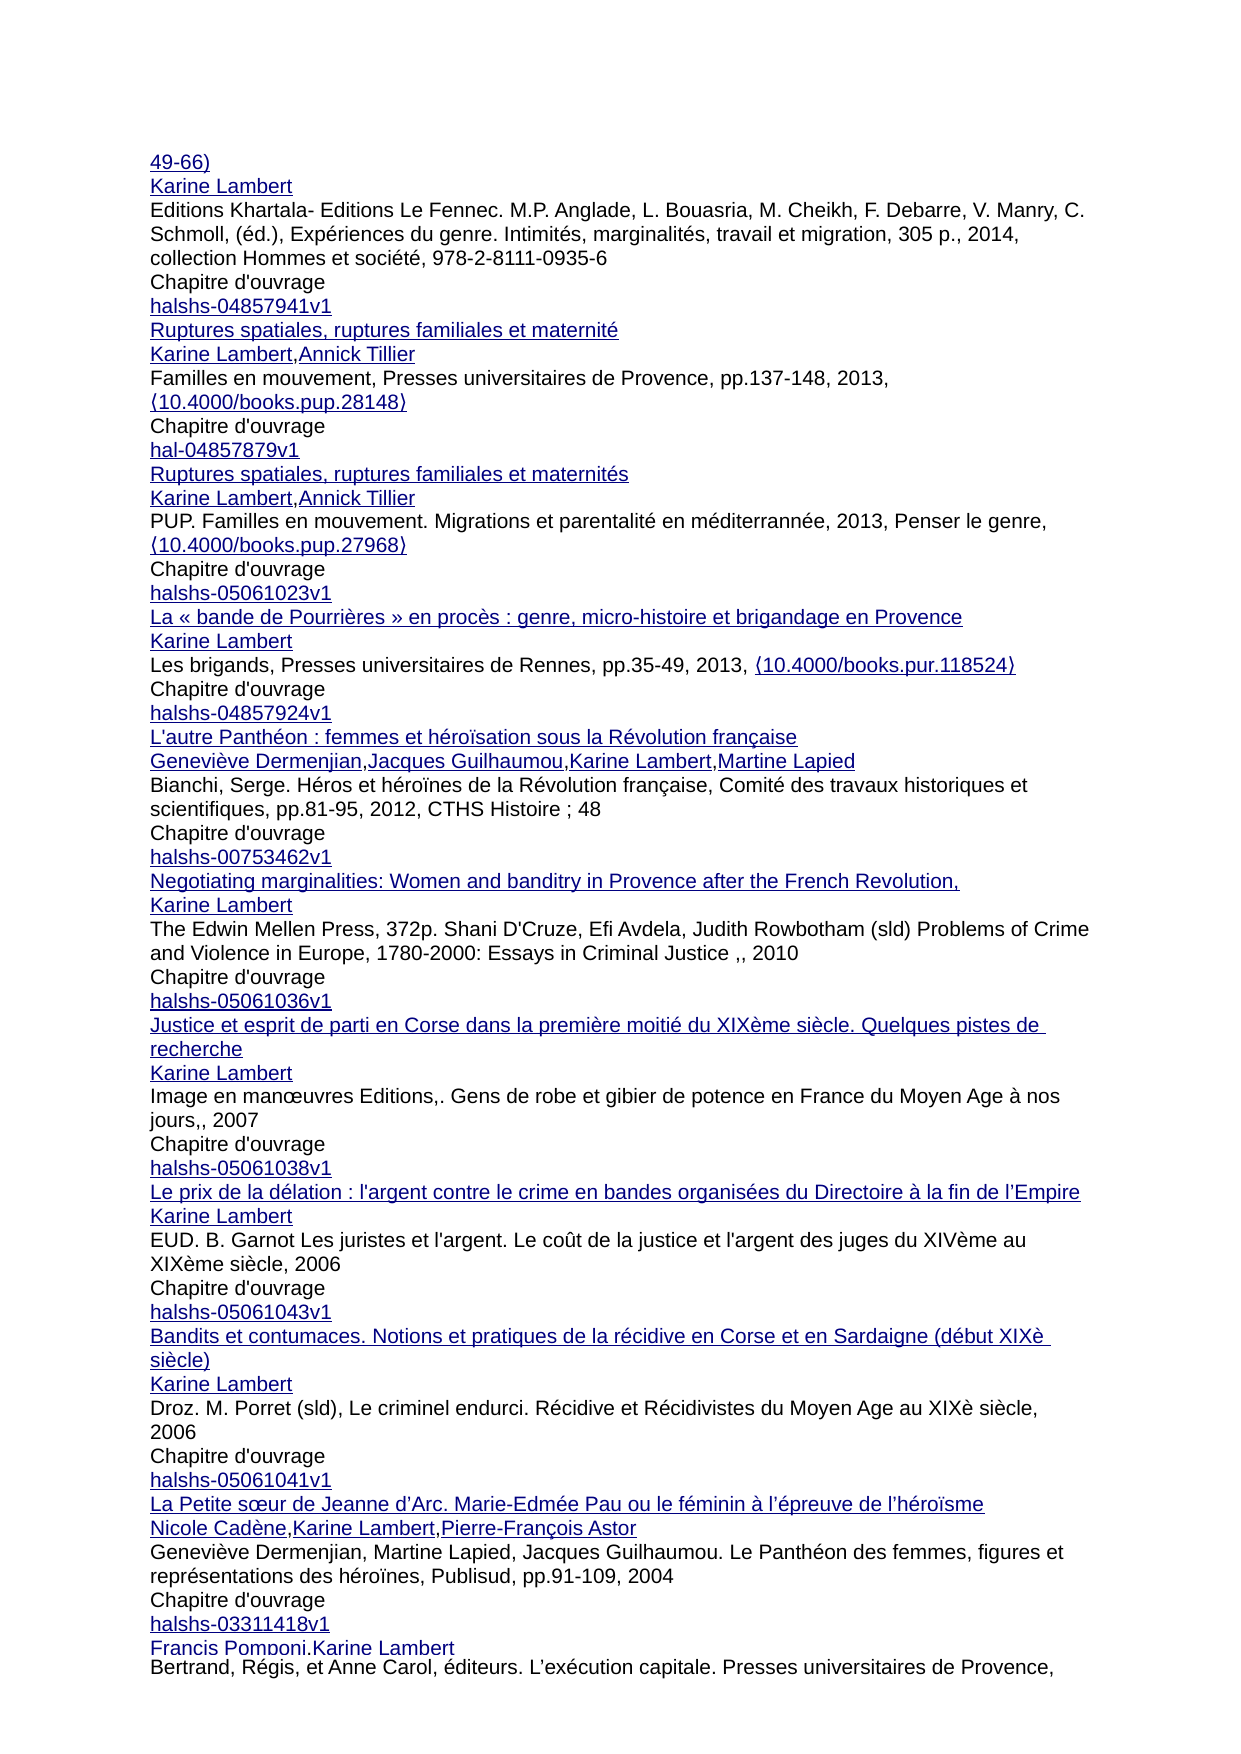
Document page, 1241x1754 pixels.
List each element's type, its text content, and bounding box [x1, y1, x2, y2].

table_cell La Petite sœur de Jeanne d’Arc. Marie-Edmée Pau ou le féminin à l’épreuve de l’héroïsme Nicole Cadène,Karine Lambert,Pierre-François Astor Geneviève Dermenjian, Martine Lapied, Jacques Guilhaumou. Le Panthéon des femmes, figures et représentations des héroïnes, Publisud, pp.91-109, 2004 Chapitre d'ouvrage halshs-03311418v1 [150, 1492, 1090, 1635]
table_cell Justice et esprit de parti en Corse dans la première moitié du XIXème siècle. Quelques pistes de recherche Karine Lambert Image en manœuvres Editions,. Gens de robe et gibier de potence en France du Moyen Age à nos jours,, 2007 Chapitre d'ouvrage halshs-05061038v1 [150, 1013, 1090, 1180]
table_cell Le prix de la délation : l'argent contre le crime en bandes organisées du Directoire à la fin de l’Empire Karine Lambert EUD. B. Garnot Les juristes et l'argent. Le coût de la justice et l'argent des juges du XIVème au XIXème siècle, 2006 Chapitre d'ouvrage halshs-05061043v1 [150, 1180, 1090, 1324]
table_cell Bandits et contumaces. Notions et pratiques de la récidive en Corse et en Sardaigne (début XIXè siècle) Karine Lambert Droz. M. Porret (sld), Le criminel endurci. Récidive et Récidivistes du Moyen Age au XIXè siècle, 2006 Chapitre d'ouvrage halshs-05061041v1 [150, 1324, 1090, 1492]
table_cell L’exécution du bandit corse : Rocchini (1888) et Spada (1935) Francis Pomponi,Karine Lambert Bertrand, Régis, et Anne Carol, éditeurs. L’exécution capitale. Presses universitaires de Provence, 2003., Presses universitaires de Provence, pp.179-200, 2003, 978-2-85399-526-9. ⟨10.4000/books.pup.945⟩ Chapitre d'ouvrage hal-04857884v1 [150, 1635, 1090, 1679]
table_cell Ruptures spatiales, ruptures familiales et maternité Karine Lambert,Annick Tillier Familles en mouvement, Presses universitaires de Provence, pp.137-148, 2013, ⟨10.4000/books.pup.28148⟩ Chapitre d'ouvrage hal-04857879v1 [150, 318, 1090, 461]
table_cell Ruptures spatiales, ruptures familiales et maternités Karine Lambert,Annick Tillier PUP. Familles en mouvement. Migrations et parentalité en méditerrannée, 2013, Penser le genre, ⟨10.4000/books.pup.27968⟩ Chapitre d'ouvrage halshs-05061023v1 [150, 461, 1090, 605]
table_cell L'autre Panthéon : femmes et héroïsation sous la Révolution française Geneviève Dermenjian,Jacques Guilhaumou,Karine Lambert,Martine Lapied Bianchi, Serge. Héros et héroïnes de la Révolution française, Comité des travaux historiques et scientifiques, pp.81-95, 2012, CTHS Histoire ; 48 Chapitre d'ouvrage halshs-00753462v1 [150, 725, 1090, 869]
table_cell Genre, pouvoirs et criminalité intrafamiliale en Provence dans la première moitié du XIXe siècle ( pp. 49-66) Karine Lambert Editions Khartala- Editions Le Fennec. M.P. Anglade, L. Bouasria, M. Cheikh, F. Debarre, V. Manry, C. Schmoll, (éd.), Expériences du genre. Intimités, marginalités, travail et migration, 305 p., 2014, collection Hommes et société, 978-2-8111-0935-6 Chapitre d'ouvrage halshs-04857941v1 [150, 150, 1090, 318]
table_cell Negotiating marginalities: Women and banditry in Provence after the French Revolution, Karine Lambert The Edwin Mellen Press, 372p. Shani D'Cruze, Efi Avdela, Judith Rowbotham (sld) Problems of Crime and Violence in Europe, 1780-2000: Essays in Criminal Justice ,, 2010 Chapitre d'ouvrage halshs-05061036v1 [150, 869, 1090, 1012]
table_cell La « bande de Pourrières » en procès : genre, micro-histoire et brigandage en Provence Karine Lambert Les brigands, Presses universitaires de Rennes, pp.35-49, 2013, ⟨10.4000/books.pur.118524⟩ Chapitre d'ouvrage halshs-04857924v1 [150, 605, 1090, 725]
